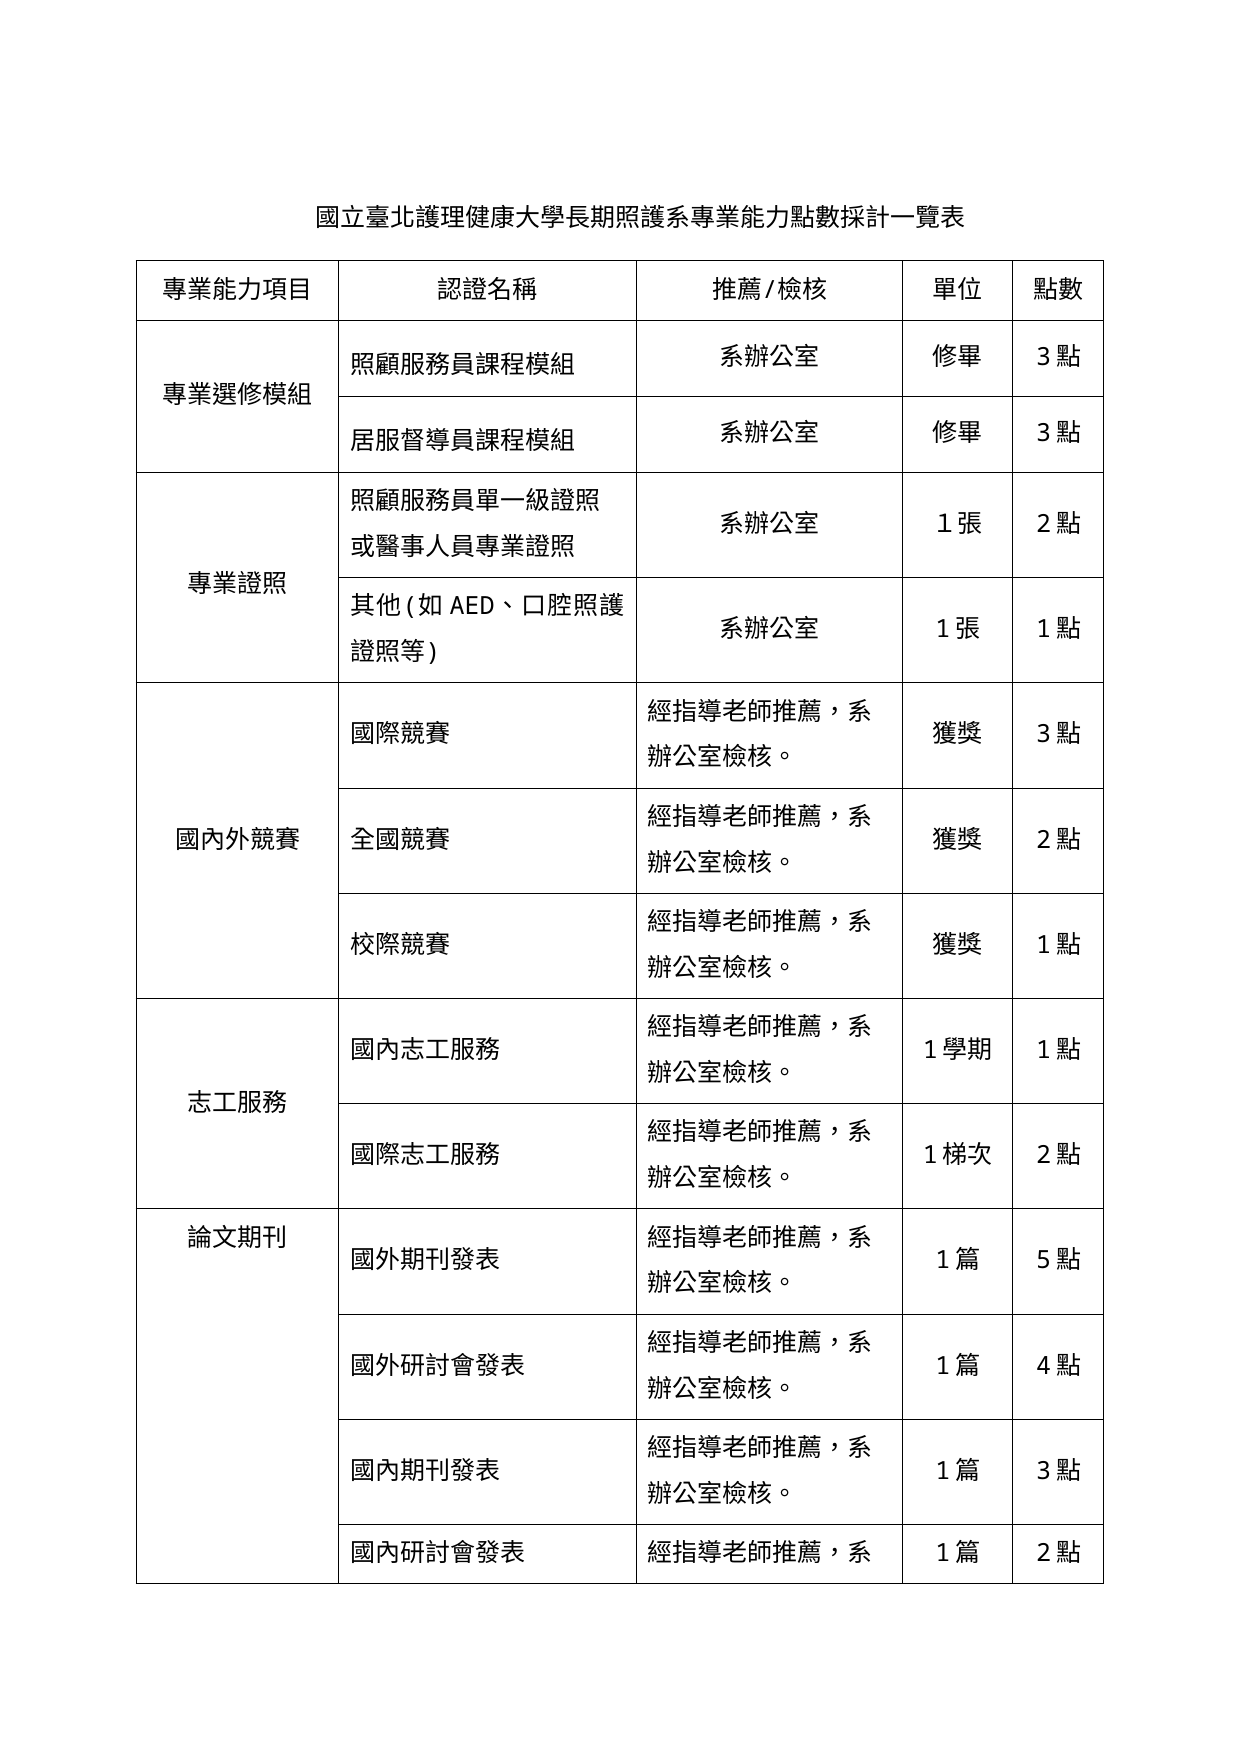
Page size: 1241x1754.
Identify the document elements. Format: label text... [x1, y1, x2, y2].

table_cell 3點 [1013, 1420, 1103, 1524]
table_cell 獲獎 [903, 683, 1012, 787]
table_cell 居服督導員課程模組 [339, 397, 636, 472]
table_cell 其他(如AED、口腔照護證照等) [339, 578, 636, 682]
table_cell 專業證照 [137, 473, 338, 682]
table_cell １張 [903, 473, 1012, 577]
table_cell 1點 [1013, 578, 1103, 682]
text 國立臺北護理健康大學長期照護系專業能力點數採計一覽表 [147, 189, 1120, 235]
table_cell 2點 [1013, 473, 1103, 577]
table_cell 國外研討會發表 [339, 1315, 636, 1419]
table_cell 國內研討會發表 [339, 1525, 636, 1583]
table_cell 照顧服務員課程模組 [339, 321, 636, 396]
table_cell 1篇 [903, 1209, 1012, 1313]
table_cell 2點 [1013, 789, 1103, 893]
table_cell 國際志工服務 [339, 1104, 636, 1208]
table_cell 獲獎 [903, 894, 1012, 998]
table_cell 修畢 [903, 397, 1012, 472]
table_header 認證名稱 [339, 261, 636, 320]
table_cell 2點 [1013, 1104, 1103, 1208]
table_cell 1點 [1013, 894, 1103, 998]
table_cell 志工服務 [137, 999, 338, 1208]
table_cell 3點 [1013, 683, 1103, 787]
table_cell 國外期刊發表 [339, 1209, 636, 1313]
table_cell 經指導老師推薦，系辦公室檢核。 [637, 789, 902, 893]
table_cell 3點 [1013, 321, 1103, 396]
table_cell 國內外競賽 [137, 683, 338, 998]
table_cell 經指導老師推薦，系 [637, 1525, 902, 1583]
table_cell 經指導老師推薦，系辦公室檢核。 [637, 1315, 902, 1419]
table_cell 2點 [1013, 1525, 1103, 1583]
table_cell 系辦公室 [637, 321, 902, 396]
table_cell 全國競賽 [339, 789, 636, 893]
table_cell 修畢 [903, 321, 1012, 396]
table_cell 1篇 [903, 1420, 1012, 1524]
table_cell 5點 [1013, 1209, 1103, 1313]
table_cell 論文期刊 [137, 1209, 338, 1583]
table_cell 系辦公室 [637, 473, 902, 577]
table_cell 1學期 [903, 999, 1012, 1103]
table_cell 系辦公室 [637, 578, 902, 682]
table_cell 照顧服務員單一級證照或醫事人員專業證照 [339, 473, 636, 577]
table_cell 4點 [1013, 1315, 1103, 1419]
table_cell 校際競賽 [339, 894, 636, 998]
table_header 點數 [1013, 261, 1103, 320]
table_cell 獲獎 [903, 789, 1012, 893]
table_header 推薦/檢核 [637, 261, 902, 320]
table_cell 經指導老師推薦，系辦公室檢核。 [637, 1104, 902, 1208]
table_header 專業能力項目 [137, 261, 338, 320]
table_cell 經指導老師推薦，系辦公室檢核。 [637, 1209, 902, 1313]
table_cell 國際競賽 [339, 683, 636, 787]
table_cell 1篇 [903, 1525, 1012, 1583]
table_cell 經指導老師推薦，系辦公室檢核。 [637, 894, 902, 998]
table_cell 3點 [1013, 397, 1103, 472]
table_cell 國內期刊發表 [339, 1420, 636, 1524]
table_cell 系辦公室 [637, 397, 902, 472]
table_cell 經指導老師推薦，系辦公室檢核。 [637, 1420, 902, 1524]
table_cell 1張 [903, 578, 1012, 682]
table_header 單位 [903, 261, 1012, 320]
table_cell 專業選修模組 [137, 321, 338, 472]
table_cell 1梯次 [903, 1104, 1012, 1208]
table_cell 經指導老師推薦，系辦公室檢核。 [637, 683, 902, 787]
table_cell 1點 [1013, 999, 1103, 1103]
table_cell 經指導老師推薦，系辦公室檢核。 [637, 999, 902, 1103]
table_cell 國內志工服務 [339, 999, 636, 1103]
table_cell 1篇 [903, 1315, 1012, 1419]
